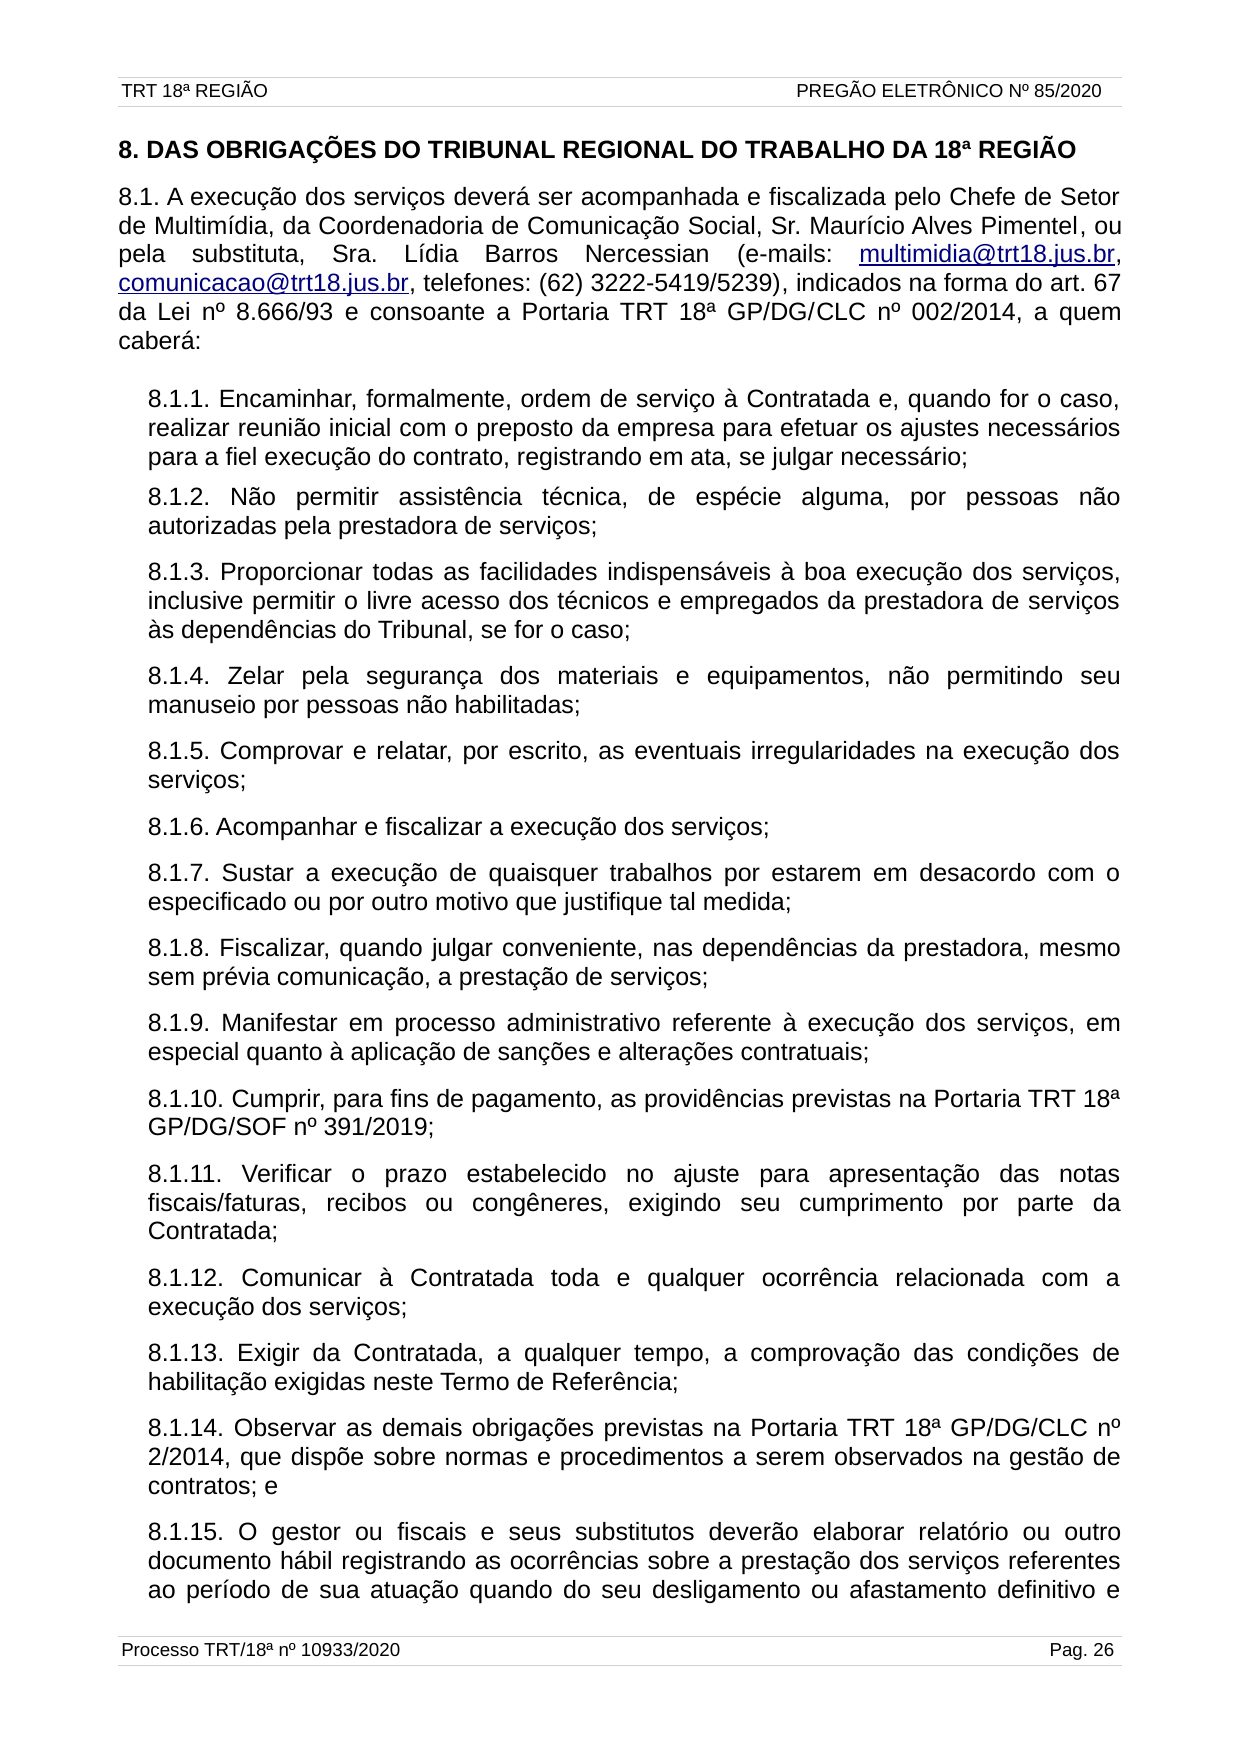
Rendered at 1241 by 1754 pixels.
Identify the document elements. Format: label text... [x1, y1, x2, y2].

text 8.1.13. Exigir da Contratada, a qualquer tempo, a comprovação das condições de habilitação exigidas neste Termo de Referência; [148, 1338, 1122, 1396]
text 8.1.14. Observar as demais obrigações previstas na Portaria TRT 18ª GP/DG/CLC nº 2/2014, que dispõe sobre normas e procedimentos a serem observados na gestão de contratos; e [148, 1413, 1122, 1499]
text 8.1.4. Zelar pela segurança dos materiais e equipamentos, não permitindo seu manuseio por pessoas não habilitadas; [148, 661, 1122, 719]
text 8.1.2. Não permitir assistência técnica, de espécie alguma, por pessoas não autorizadas pela prestadora de serviços; [148, 482, 1122, 539]
text 8. DAS OBRIGAÇÕES DO TRIBUNAL REGIONAL DO TRABALHO DA 18ª REGIÃO [118, 136, 1122, 164]
text 8.1. A execução dos serviços deverá ser acompanhada e fiscalizada pelo Chefe de Setor de Multimídia, da Coordenadoria de Comunicação Social, Sr. Maurício Alves Pimentel, ou pela substituta, Sra. Lídia Barros Nercessian (e-mails: multimidia@trt18.jus.br, comunicacao@trt18.jus.br, telefones: (62) 3222-5419/5239), indicados na forma do art. 67 da Lei nº 8.666/93 e consoante a Portaria TRT 18ª GP/DG/CLC nº 002/2014, a quem caberá: [118, 182, 1122, 354]
text 8.1.5. Comprovar e relatar, por escrito, as eventuais irregularidades na execução dos serviços; [148, 736, 1122, 794]
text 8.1.8. Fiscalizar, quando julgar conveniente, nas dependências da prestadora, mesmo sem prévia comunicação, a prestação de serviços; [148, 933, 1122, 991]
text 8.1.15. O gestor ou fiscais e seus substitutos deverão elaborar relatório ou outro documento hábil registrando as ocorrências sobre a prestação dos serviços referentes ao período de sua atuação quando do seu desligamento ou afastamento definitivo e [148, 1517, 1122, 1603]
text 8.1.6. Acompanhar e fiscalizar a execução dos serviços; [148, 812, 1122, 840]
text 8.1.3. Proporcionar todas as facilidades indispensáveis à boa execução dos serviços, inclusive permitir o livre acesso dos técnicos e empregados da prestadora de serviços às dependências do Tribunal, se for o caso; [148, 557, 1122, 643]
text 8.1.7. Sustar a execução de quaisquer trabalhos por estarem em desacordo com o especificado ou por outro motivo que justifique tal medida; [148, 858, 1122, 916]
text 8.1.10. Cumprir, para fins de pagamento, as providências previstas na Portaria TRT 18ª GP/DG/SOF nº 391/2019; [148, 1084, 1122, 1141]
text 8.1.9. Manifestar em processo administrativo referente à execução dos serviços, em especial quanto à aplicação de sanções e alterações contratuais; [148, 1008, 1122, 1066]
text 8.1.12. Comunicar à Contratada toda e qualquer ocorrência relacionada com a execução dos serviços; [148, 1263, 1122, 1320]
text 8.1.11. Verificar o prazo estabelecido no ajuste para apresentação das notas fiscais/faturas, recibos ou congêneres, exigindo seu cumprimento por parte da Contratada; [148, 1159, 1122, 1245]
text 8.1.1. Encaminhar, formalmente, ordem de serviço à Contratada e, quando for o caso, realizar reunião inicial com o preposto da empresa para efetuar os ajustes necessários para a fiel execução do contrato, registrando em ata, se julgar necessário; [148, 384, 1122, 470]
